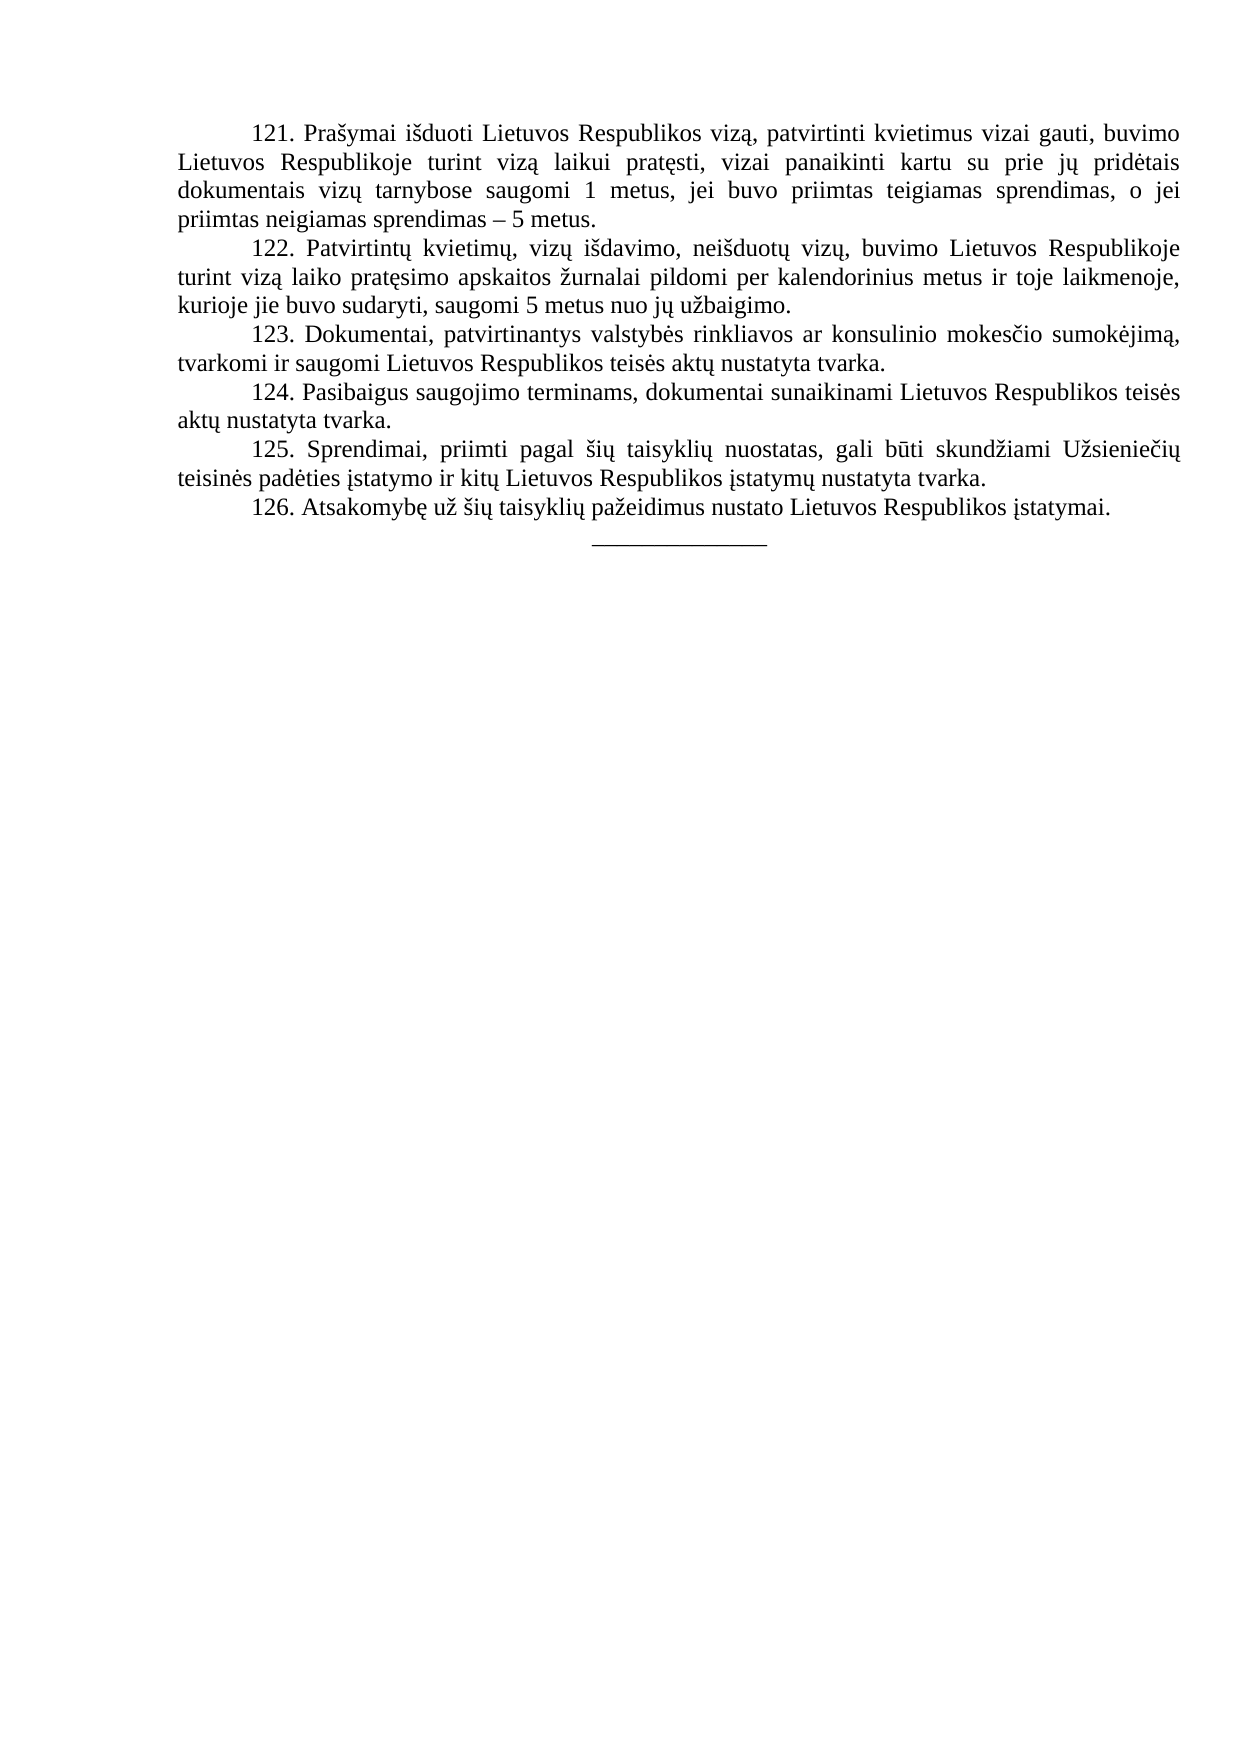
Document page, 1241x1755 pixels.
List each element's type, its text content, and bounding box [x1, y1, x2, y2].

text ______________ [177, 521, 1181, 549]
text 125. Sprendimai, priimti pagal šių taisyklių nuostatas, gali būti skundžiami Užsieniečių teisinės padėties įstatymo ir kitų Lietuvos Respublikos įstatymų nustatyta tvarka. [177, 434, 1181, 492]
text 122. Patvirtintų kvietimų, vizų išdavimo, neišduotų vizų, buvimo Lietuvos Respublikoje turint vizą laiko pratęsimo apskaitos žurnalai pildomi per kalendorinius metus ir toje laikmenoje, kurioje jie buvo sudaryti, saugomi 5 metus nuo jų užbaigimo. [177, 233, 1181, 319]
text 124. Pasibaigus saugojimo terminams, dokumentai sunaikinami Lietuvos Respublikos teisės aktų nustatyta tvarka. [177, 377, 1181, 434]
text 121. Prašymai išduoti Lietuvos Respublikos vizą, patvirtinti kvietimus vizai gauti, buvimo Lietuvos Respublikoje turint vizą laikui pratęsti, vizai panaikinti kartu su prie jų pridėtais dokumentais vizų tarnybose saugomi 1 metus, jei buvo priimtas teigiamas sprendimas, o jei priimtas neigiamas sprendimas – 5 metus. [177, 118, 1181, 233]
text 123. Dokumentai, patvirtinantys valstybės rinkliavos ar konsulinio mokesčio sumokėjimą, tvarkomi ir saugomi Lietuvos Respublikos teisės aktų nustatyta tvarka. [177, 319, 1181, 377]
text 126. Atsakomybę už šių taisyklių pažeidimus nustato Lietuvos Respublikos įstatymai. [177, 492, 1181, 521]
